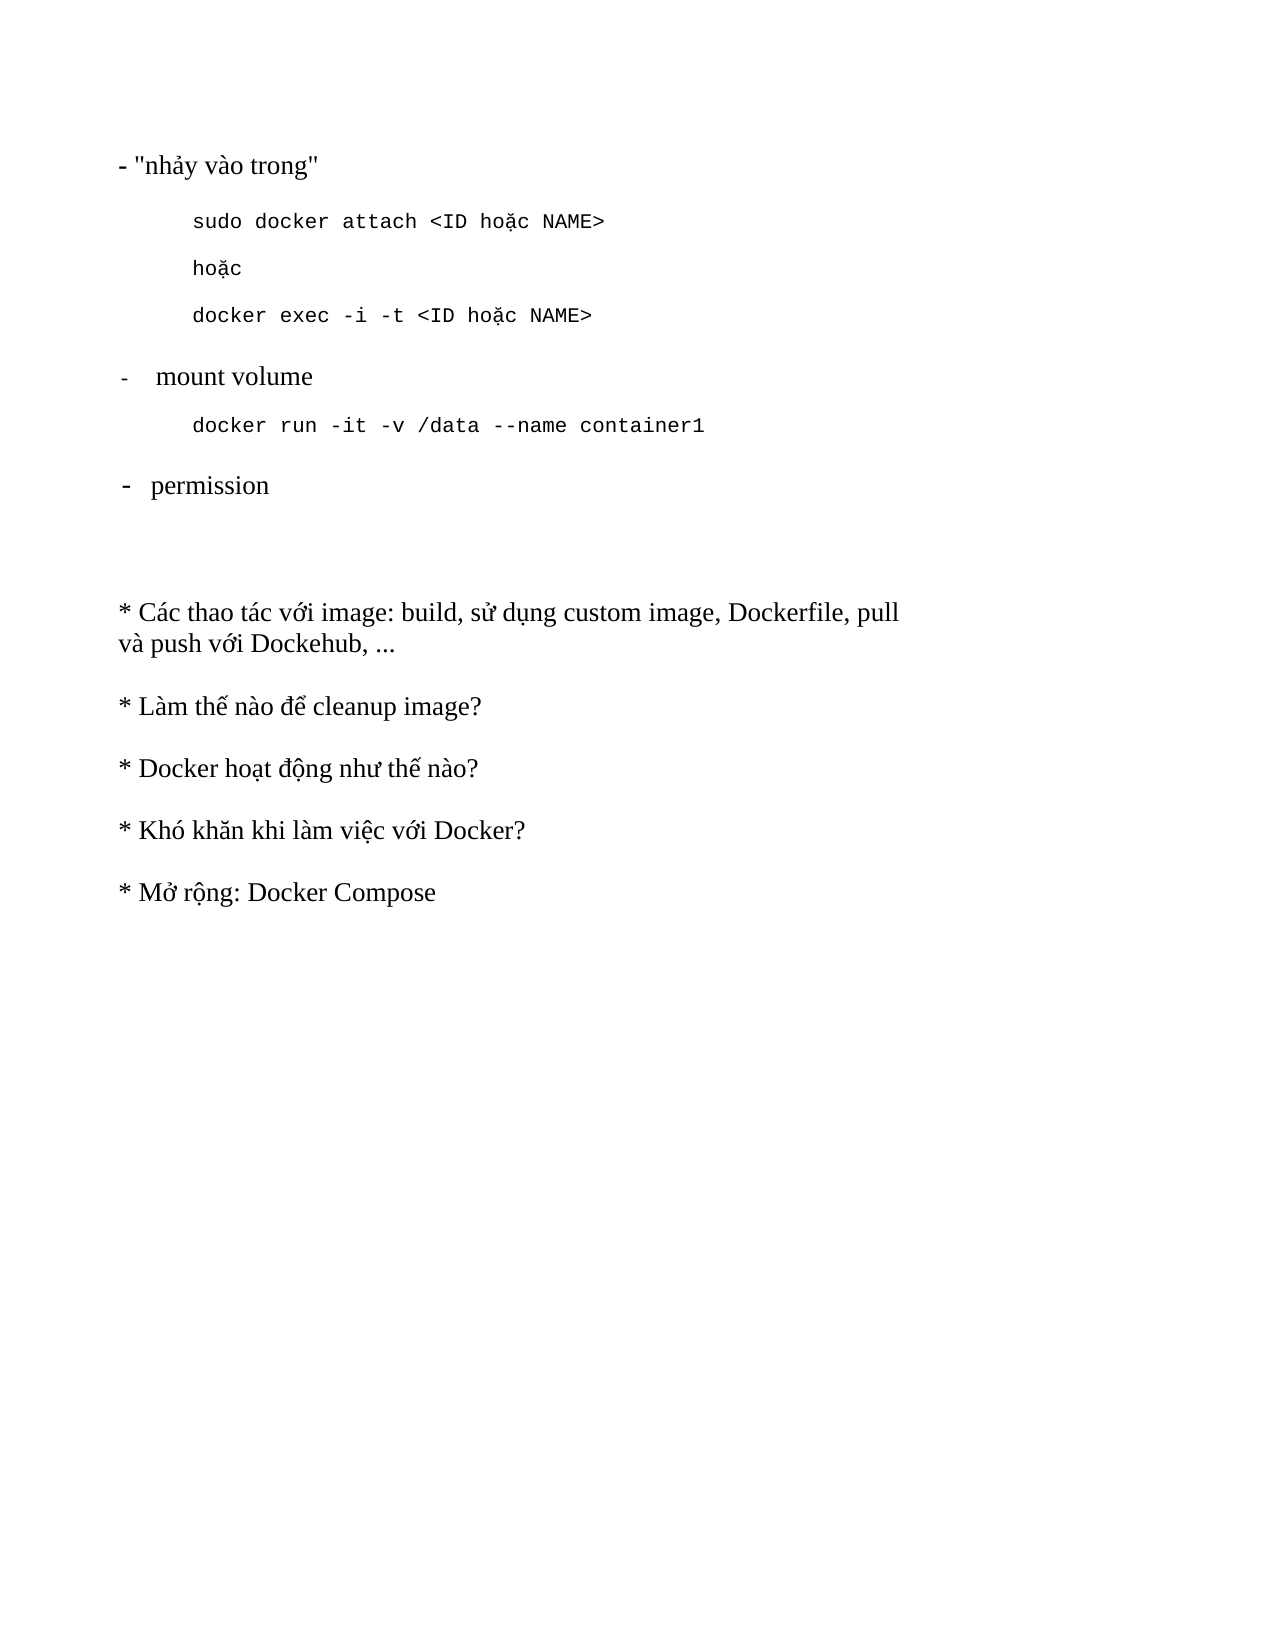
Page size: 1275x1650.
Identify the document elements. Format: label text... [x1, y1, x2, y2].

text * Mở rộng: Docker Compose [118, 876, 1157, 908]
text hoặc [118, 258, 1157, 282]
text * Docker hoạt động như thế nào? [118, 752, 1157, 783]
text * Làm thế nào để cleanup image? [118, 689, 1157, 721]
text và push với Dockehub, ... [118, 627, 1157, 658]
text * Các thao tác với image: build, sử dụng custom image, Dockerfile, pull [118, 596, 1157, 627]
text docker run -it -v /data --name container1 [118, 415, 1157, 438]
text - "nhảy vào trong" [118, 149, 1157, 180]
text - mount volume [118, 360, 1157, 391]
text - permission [118, 469, 1157, 503]
text * Khó khăn khi làm việc với Docker? [118, 814, 1157, 845]
text sudo docker attach <ID hoặc NAME> [118, 211, 1157, 234]
text docker exec -i -t <ID hoặc NAME> [118, 305, 1157, 329]
